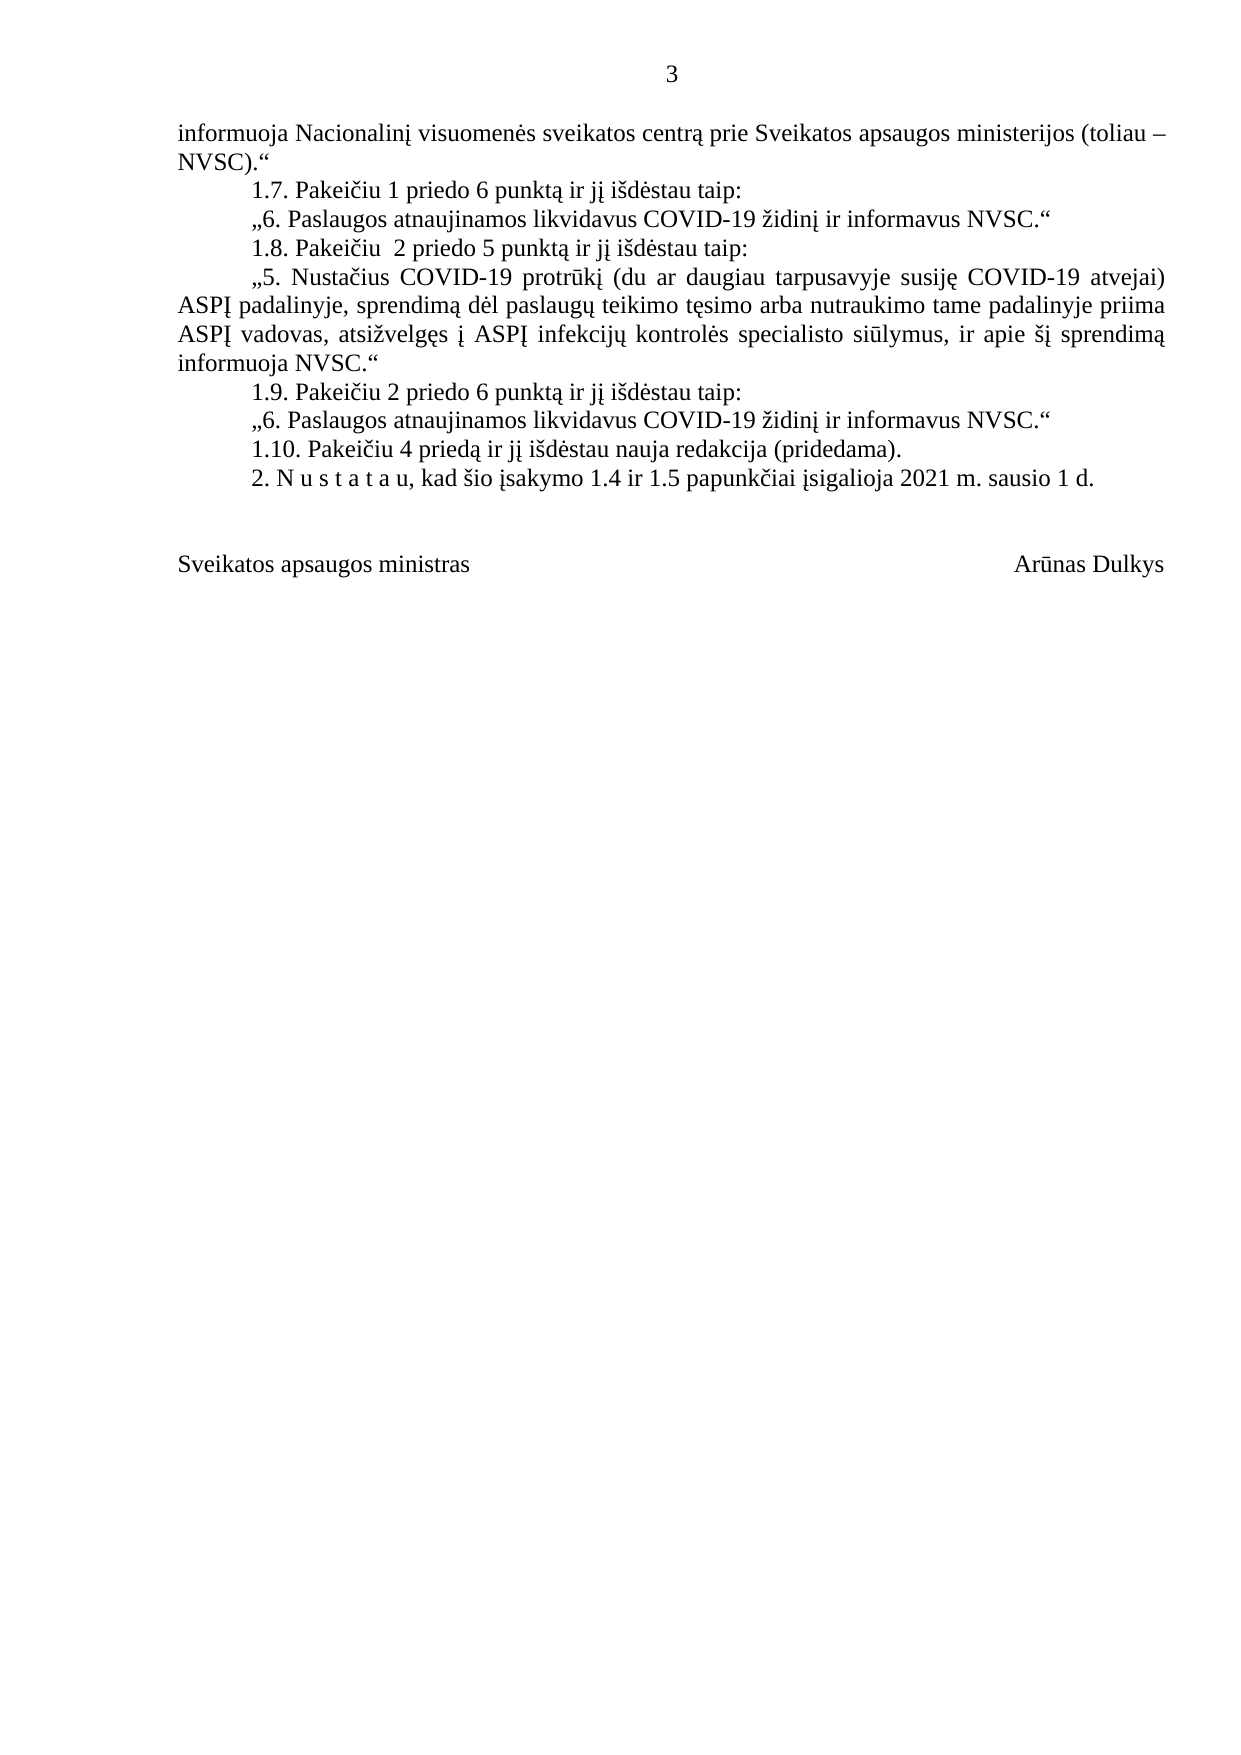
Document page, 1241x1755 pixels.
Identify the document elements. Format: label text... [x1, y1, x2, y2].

text 1.7. Pakeičiu 1 priedo 6 punktą ir jį išdėstau taip: [177, 176, 1167, 204]
text „6. Paslaugos atnaujinamos likvidavus COVID-19 židinį ir informavus NVSC.“ [177, 204, 1167, 233]
text 1.9. Pakeičiu 2 priedo 6 punktą ir jį išdėstau taip: [177, 377, 1167, 406]
text 1.8. Pakeičiu 2 priedo 5 punktą ir jį išdėstau taip: [177, 233, 1167, 262]
text informuoja Nacionalinį visuomenės sveikatos centrą prie Sveikatos apsaugos ministerijos (toliau – NVSC).“ [177, 118, 1167, 176]
text 2. N u s t a t a u, kad šio įsakymo 1.4 ir 1.5 papunkčiai įsigalioja 2021 m. sausio 1 d. [177, 463, 1167, 492]
text „5. Nustačius COVID-19 protrūkį (du ar daugiau tarpusavyje susiję COVID-19 atvejai) ASPĮ padalinyje, sprendimą dėl paslaugų teikimo tęsimo arba nutraukimo tame padalinyje priima ASPĮ vadovas, atsižvelgęs į ASPĮ infekcijų kontrolės specialisto siūlymus, ir apie šį sprendimą informuoja NVSC.“ [177, 262, 1167, 377]
text 1.10. Pakeičiu 4 priedą ir jį išdėstau nauja redakcija (pridedama). [177, 434, 1167, 463]
text „6. Paslaugos atnaujinamos likvidavus COVID-19 židinį ir informavus NVSC.“ [177, 406, 1167, 434]
text Sveikatos apsaugos ministras Arūnas Dulkys [177, 549, 1167, 578]
